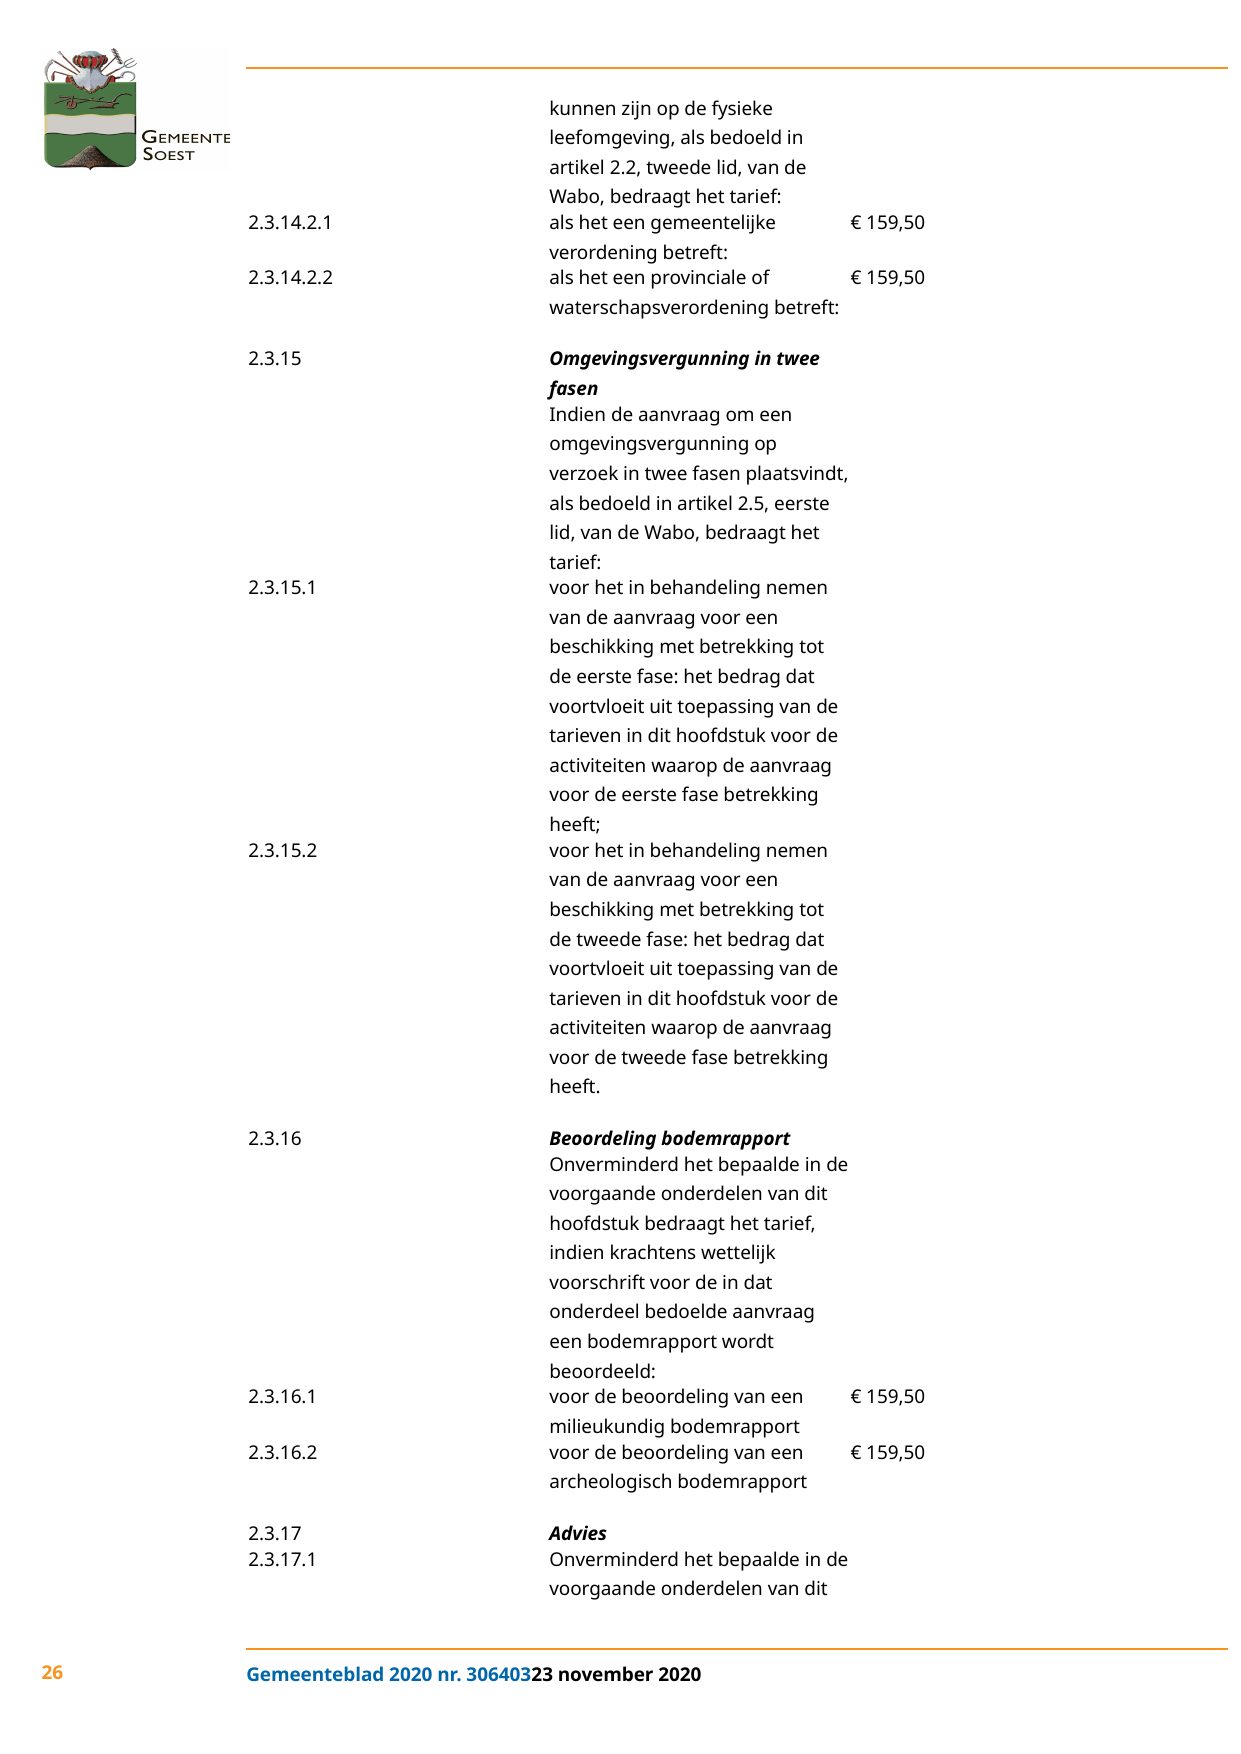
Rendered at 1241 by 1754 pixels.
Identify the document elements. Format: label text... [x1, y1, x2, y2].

table_cell [248, 401, 549, 574]
table_cell als het een gemeentelijke verordening betreft: [549, 209, 850, 264]
table_cell € 159,50 [850, 265, 1152, 320]
table_cell 2.3.15.1 [248, 575, 549, 837]
table_cell 2.3.17.1 [248, 1546, 549, 1601]
table_cell [850, 346, 1152, 401]
table_cell 2.3.16 [248, 1125, 549, 1151]
table_cell [850, 1546, 1152, 1601]
table_cell 2.3.16.1 [248, 1384, 549, 1439]
table_cell Indien de aanvraag om een omgevingsvergunning op verzoek in twee fasen plaatsvindt, als bedoeld in artikel 2.5, eerste lid, van de Wabo, bedraagt het tarief: [549, 401, 850, 574]
table_cell [248, 95, 549, 209]
table_cell [248, 1099, 549, 1125]
table_cell Onverminderd het bepaalde in de voorgaande onderdelen van dit [549, 1546, 850, 1601]
table_cell 2.3.15 [248, 346, 549, 401]
table_cell 2.3.15.2 [248, 837, 549, 1099]
table_cell [549, 1099, 850, 1125]
table_cell [549, 320, 850, 346]
table_cell Omgevingsvergunning in twee fasen [549, 346, 850, 401]
table_cell € 159,50 [850, 1384, 1152, 1439]
table_cell voor de beoordeling van een archeologisch bodemrapport [549, 1439, 850, 1494]
table_cell [850, 401, 1152, 574]
table_cell voor het in behandeling nemen van de aanvraag voor een beschikking met betrekking tot de tweede fase: het bedrag dat voortvloeit uit toepassing van de tarieven in dit hoofdstuk voor de activiteiten waarop de aanvraag voor de tweede fase betrekking heeft. [549, 837, 850, 1099]
table_cell 2.3.14.2.2 [248, 265, 549, 320]
table_cell [850, 1494, 1152, 1520]
table_cell [850, 1520, 1152, 1546]
table_cell 2.3.16.2 [248, 1439, 549, 1494]
table_cell [850, 575, 1152, 837]
table_cell als het een provinciale of waterschapsverordening betreft: [549, 265, 850, 320]
table_cell [549, 1494, 850, 1520]
table_cell voor het in behandeling nemen van de aanvraag voor een beschikking met betrekking tot de eerste fase: het bedrag dat voortvloeit uit toepassing van de tarieven in dit hoofdstuk voor de activiteiten waarop de aanvraag voor de eerste fase betrekking heeft; [549, 575, 850, 837]
picture [41, 47, 231, 172]
table_cell [248, 1494, 549, 1520]
table_cell 2.3.17 [248, 1520, 549, 1546]
table_cell Onverminderd het bepaalde in de voorgaande onderdelen van dit hoofdstuk bedraagt het tarief, indien krachtens wettelijk voorschrift voor de in dat onderdeel bedoelde aanvraag een bodemrapport wordt beoordeeld: [549, 1151, 850, 1384]
table_cell [248, 1151, 549, 1384]
table_cell € 159,50 [850, 209, 1152, 264]
table_cell Beoordeling bodemrapport [549, 1125, 850, 1151]
table_cell € 159,50 [850, 1439, 1152, 1494]
table_cell [850, 1125, 1152, 1151]
table_cell [850, 1099, 1152, 1125]
table_cell 2.3.14.2.1 [248, 209, 549, 264]
table_cell [850, 1151, 1152, 1384]
table_cell [850, 837, 1152, 1099]
table_cell Advies [549, 1520, 850, 1546]
table_cell voor de beoordeling van een milieukundig bodemrapport [549, 1384, 850, 1439]
table_cell [850, 320, 1152, 346]
table_cell [248, 320, 549, 346]
table_cell kunnen zijn op de fysieke leefomgeving, als bedoeld in artikel 2.2, tweede lid, van de Wabo, bedraagt het tarief: [549, 95, 850, 209]
table_cell [850, 95, 1152, 209]
